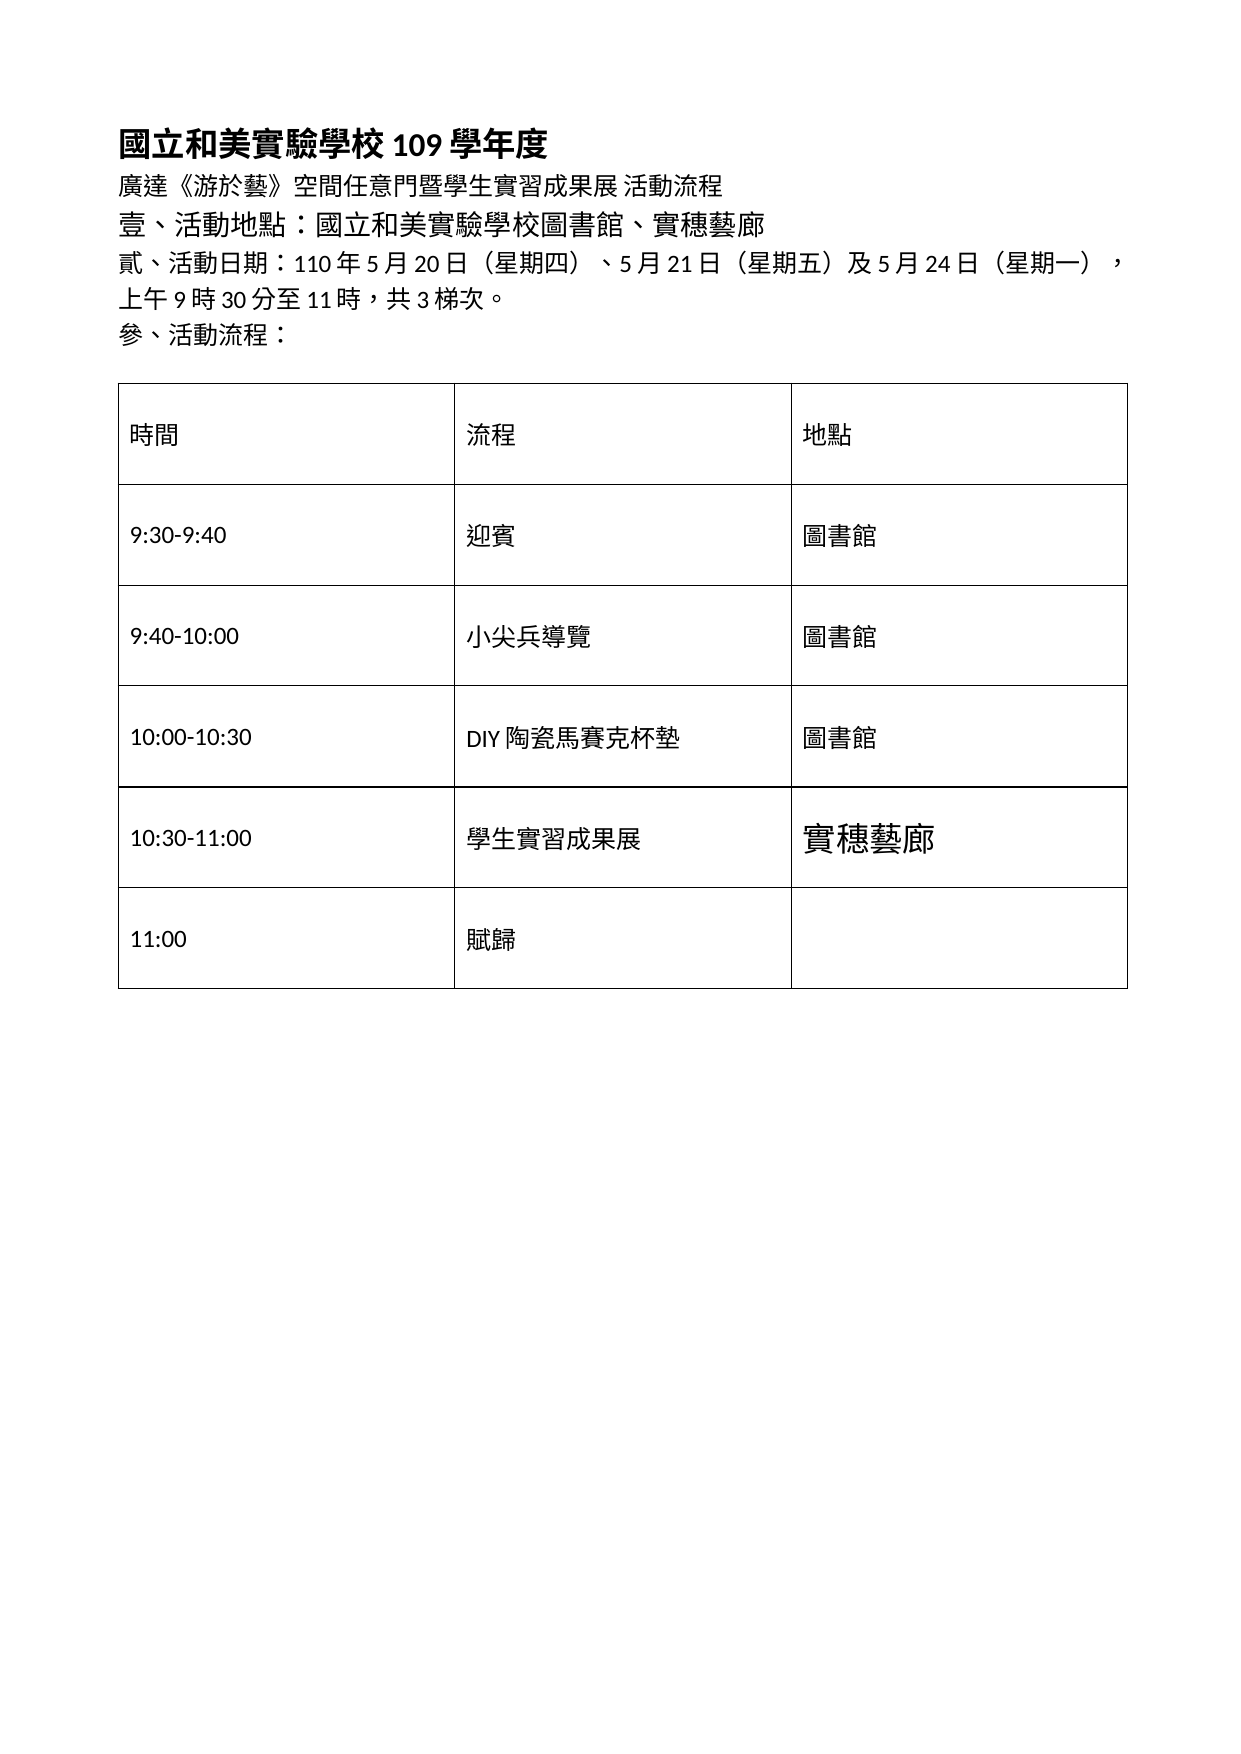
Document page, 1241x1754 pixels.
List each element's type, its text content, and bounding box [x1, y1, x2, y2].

table_header 流程 [455, 384, 791, 483]
text 參、活動流程： [118, 316, 1122, 352]
text 國立和美實驗學校109學年度 [118, 118, 1122, 166]
text 壹、活動地點：國立和美實驗學校圖書館、實穗藝廊 [118, 203, 1122, 243]
table_cell 實穗藝廊 [792, 788, 1127, 887]
table_cell DIY陶瓷馬賽克杯墊 [455, 686, 791, 786]
table_cell [792, 888, 1127, 988]
table_cell 10:30-11:00 [119, 788, 454, 887]
table_cell 學生實習成果展 [455, 788, 791, 887]
text 廣達《游於藝》空間任意門暨學生實習成果展 活動流程 [118, 166, 1122, 203]
table_cell 11:00 [119, 888, 454, 988]
table_cell 10:00-10:30 [119, 686, 454, 786]
table_cell 迎賓 [455, 485, 791, 584]
table_cell 圖書館 [792, 686, 1127, 786]
table_header 地點 [792, 384, 1127, 483]
table_cell 圖書館 [792, 485, 1127, 584]
table_cell 賦歸 [455, 888, 791, 988]
table_cell 9:30-9:40 [119, 485, 454, 584]
table_cell 9:40-10:00 [119, 586, 454, 685]
table_header 時間 [119, 384, 454, 483]
text 貳、活動日期：110年5月20日（星期四）、5月21日（星期五）及5月24日（星期一），上午9時30分至11時，共3梯次。 [118, 243, 1122, 316]
table_cell 圖書館 [792, 586, 1127, 685]
table_cell 小尖兵導覽 [455, 586, 791, 685]
